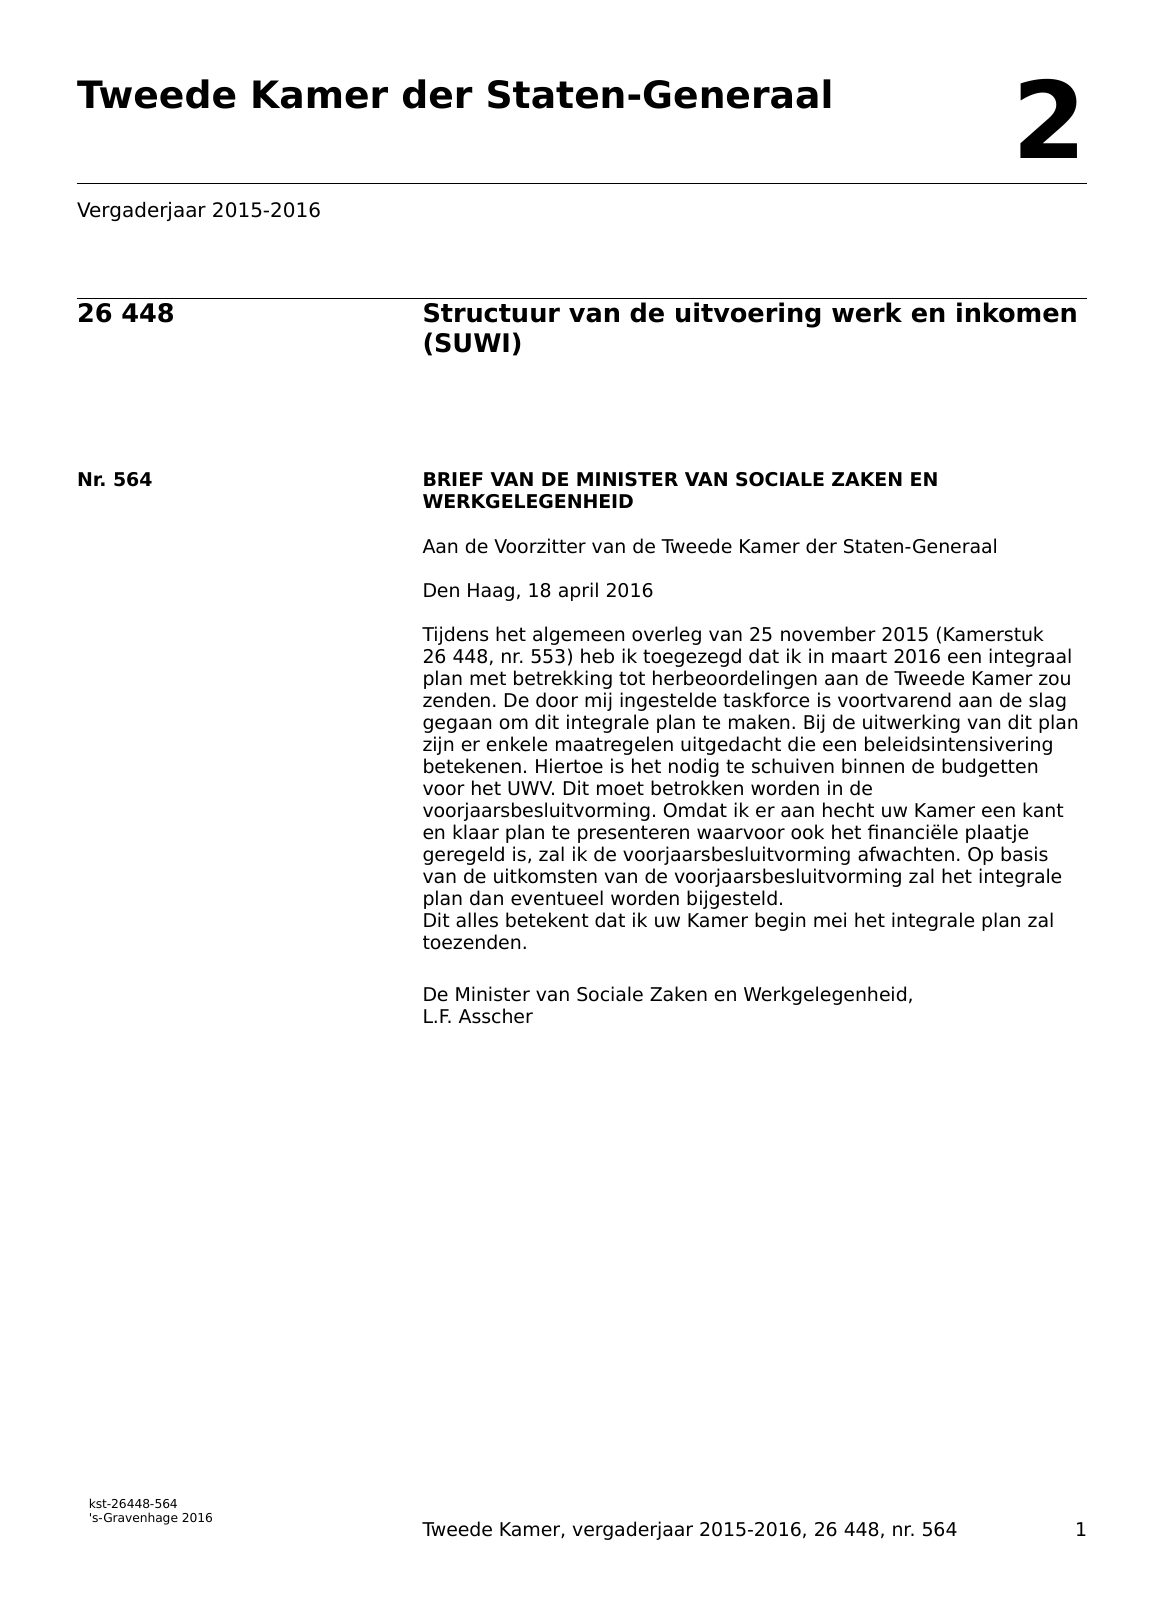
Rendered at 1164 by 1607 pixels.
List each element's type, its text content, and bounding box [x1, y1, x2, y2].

text Aan de Voorzitter van de Tweede Kamer der Staten-Generaal [422, 536, 1087, 557]
text Dit alles betekent dat ik uw Kamer begin mei het integrale plan zal toezenden. [422, 909, 1087, 953]
table_header 2 [886, 59, 1087, 183]
subtitle Nr. 564 BRIEF VAN DE MINISTER VAN SOCIALE ZAKEN EN WERKGELEGENHEID [77, 469, 1087, 513]
table_header Tweede Kamer der Staten-Generaal [77, 59, 886, 183]
text kst-26448-564 [88, 1497, 323, 1511]
table_cell Vergaderjaar 2015-2016 [77, 184, 1087, 298]
subtitle 26 448 Structuur van de uitvoering werk en inkomen (SUWI) [77, 299, 1087, 358]
text De Minister van Sociale Zaken en Werkgelegenheid, L.F. Asscher [422, 983, 1087, 1027]
text 's-Gravenhage 2016 [88, 1511, 323, 1525]
text Tijdens het algemeen overleg van 25 november 2015 (Kamerstuk 26 448, nr. 553) heb ik toegezegd dat ik in maart 2016 een integraal plan met betrekking tot herbeoordelingen aan de Tweede Kamer zou zenden. De door mij ingestelde taskforce is voortvarend aan de slag gegaan om dit integrale plan te maken. Bij de uitwerking van dit plan zijn er enkele maatregelen uitgedacht die een beleidsintensivering betekenen. Hiertoe is het nodig te schuiven binnen de budgetten voor het UWV. Dit moet betrokken worden in de voorjaarsbesluitvorming. Omdat ik er aan hecht uw Kamer een kant en klaar plan te presenteren waarvoor ook het financiële plaatje geregeld is, zal ik de voorjaarsbesluitvorming afwachten. Op basis van de uitkomsten van de voorjaarsbesluitvorming zal het integrale plan dan eventueel worden bijgesteld. [422, 624, 1087, 909]
text Den Haag, 18 april 2016 [422, 580, 1087, 602]
